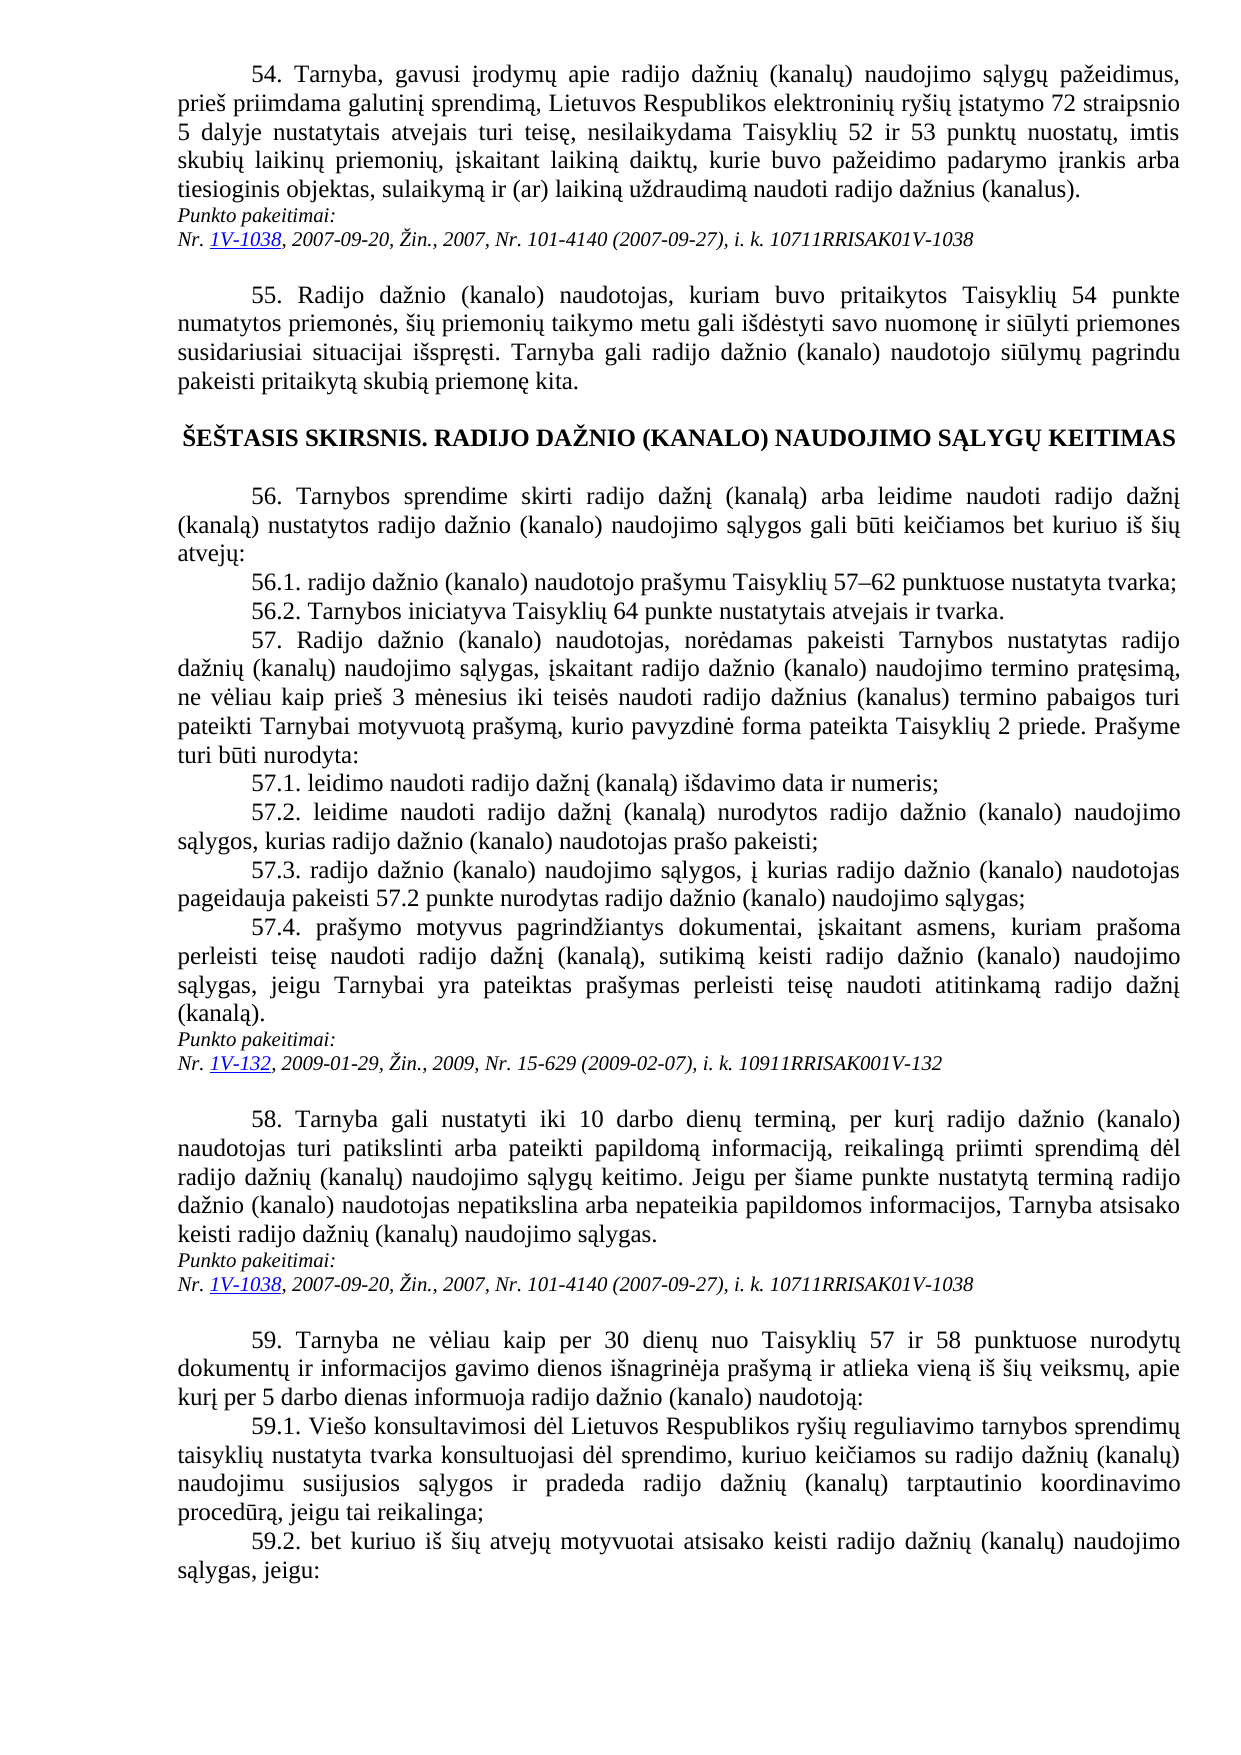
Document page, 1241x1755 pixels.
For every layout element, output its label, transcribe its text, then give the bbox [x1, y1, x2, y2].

text ŠEŠTASIS SKIRSNIS. RADIJO DAŽNIO (KANALO) NAUDOJIMO SĄLYGŲ KEITIMAS [177, 423, 1181, 452]
text Punkto pakeitimai: [177, 1248, 1181, 1272]
text 59.1. Viešo konsultavimosi dėl Lietuvos Respublikos ryšių reguliavimo tarnybos sprendimų taisyklių nustatyta tvarka konsultuojasi dėl sprendimo, kuriuo keičiamos su radijo dažnių (kanalų) naudojimu susijusios sąlygos ir pradeda radijo dažnių (kanalų) tarptautinio koordinavimo procedūrą, jeigu tai reikalinga; [177, 1411, 1181, 1526]
text Punkto pakeitimai: [177, 1027, 1181, 1051]
text 59.2. bet kuriuo iš šių atvejų motyvuotai atsisako keisti radijo dažnių (kanalų) naudojimo sąlygas, jeigu: [177, 1526, 1181, 1583]
text Nr. 1V-1038, 2007-09-20, Žin., 2007, Nr. 101-4140 (2007-09-27), i. k. 10711RRISAK01V-1038 [177, 1272, 1181, 1296]
text Nr. 1V-132, 2009-01-29, Žin., 2009, Nr. 15-629 (2009-02-07), i. k. 10911RRISAK001V-132 [177, 1051, 1181, 1075]
text 55. Radijo dažnio (kanalo) naudotojas, kuriam buvo pritaikytos Taisyklių 54 punkte numatytos priemonės, šių priemonių taikymo metu gali išdėstyti savo nuomonę ir siūlyti priemones susidariusiai situacijai išspręsti. Tarnyba gali radijo dažnio (kanalo) naudotojo siūlymų pagrindu pakeisti pritaikytą skubią priemonę kita. [177, 280, 1181, 395]
text 57. Radijo dažnio (kanalo) naudotojas, norėdamas pakeisti Tarnybos nustatytas radijo dažnių (kanalų) naudojimo sąlygas, įskaitant radijo dažnio (kanalo) naudojimo termino pratęsimą, ne vėliau kaip prieš 3 mėnesius iki teisės naudoti radijo dažnius (kanalus) termino pabaigos turi pateikti Tarnybai motyvuotą prašymą, kurio pavyzdinė forma pateikta Taisyklių 2 priede. Prašyme turi būti nurodyta: [177, 625, 1181, 768]
text Punkto pakeitimai: [177, 203, 1181, 227]
text 57.2. leidime naudoti radijo dažnį (kanalą) nurodytos radijo dažnio (kanalo) naudojimo sąlygos, kurias radijo dažnio (kanalo) naudotojas prašo pakeisti; [177, 797, 1181, 855]
text 56.2. Tarnybos iniciatyva Taisyklių 64 punkte nustatytais atvejais ir tvarka. [177, 596, 1181, 625]
text 57.1. leidimo naudoti radijo dažnį (kanalą) išdavimo data ir numeris; [177, 768, 1181, 797]
text Nr. 1V-1038, 2007-09-20, Žin., 2007, Nr. 101-4140 (2007-09-27), i. k. 10711RRISAK01V-1038 [177, 227, 1181, 251]
text 56.1. radijo dažnio (kanalo) naudotojo prašymu Taisyklių 57–62 punktuose nustatyta tvarka; [177, 567, 1181, 596]
text 54. Tarnyba, gavusi įrodymų apie radijo dažnių (kanalų) naudojimo sąlygų pažeidimus, prieš priimdama galutinį sprendimą, Lietuvos Respublikos elektroninių ryšių įstatymo 72 straipsnio 5 dalyje nustatytais atvejais turi teisę, nesilaikydama Taisyklių 52 ir 53 punktų nuostatų, imtis skubių laikinų priemonių, įskaitant laikiną daiktų, kurie buvo pažeidimo padarymo įrankis arba tiesioginis objektas, sulaikymą ir (ar) laikiną uždraudimą naudoti radijo dažnius (kanalus). [177, 59, 1181, 203]
text 57.3. radijo dažnio (kanalo) naudojimo sąlygos, į kurias radijo dažnio (kanalo) naudotojas pageidauja pakeisti 57.2 punkte nurodytas radijo dažnio (kanalo) naudojimo sąlygas; [177, 855, 1181, 912]
text 59. Tarnyba ne vėliau kaip per 30 dienų nuo Taisyklių 57 ir 58 punktuose nurodytų dokumentų ir informacijos gavimo dienos išnagrinėja prašymą ir atlieka vieną iš šių veiksmų, apie kurį per 5 darbo dienas informuoja radijo dažnio (kanalo) naudotoją: [177, 1325, 1181, 1411]
text 57.4. prašymo motyvus pagrindžiantys dokumentai, įskaitant asmens, kuriam prašoma perleisti teisę naudoti radijo dažnį (kanalą), sutikimą keisti radijo dažnio (kanalo) naudojimo sąlygas, jeigu Tarnybai yra pateiktas prašymas perleisti teisę naudoti atitinkamą radijo dažnį (kanalą). [177, 912, 1181, 1027]
text 56. Tarnybos sprendime skirti radijo dažnį (kanalą) arba leidime naudoti radijo dažnį (kanalą) nustatytos radijo dažnio (kanalo) naudojimo sąlygos gali būti keičiamos bet kuriuo iš šių atvejų: [177, 481, 1181, 567]
text 58. Tarnyba gali nustatyti iki 10 darbo dienų terminą, per kurį radijo dažnio (kanalo) naudotojas turi patikslinti arba pateikti papildomą informaciją, reikalingą priimti sprendimą dėl radijo dažnių (kanalų) naudojimo sąlygų keitimo. Jeigu per šiame punkte nustatytą terminą radijo dažnio (kanalo) naudotojas nepatikslina arba nepateikia papildomos informacijos, Tarnyba atsisako keisti radijo dažnių (kanalų) naudojimo sąlygas. [177, 1104, 1181, 1248]
